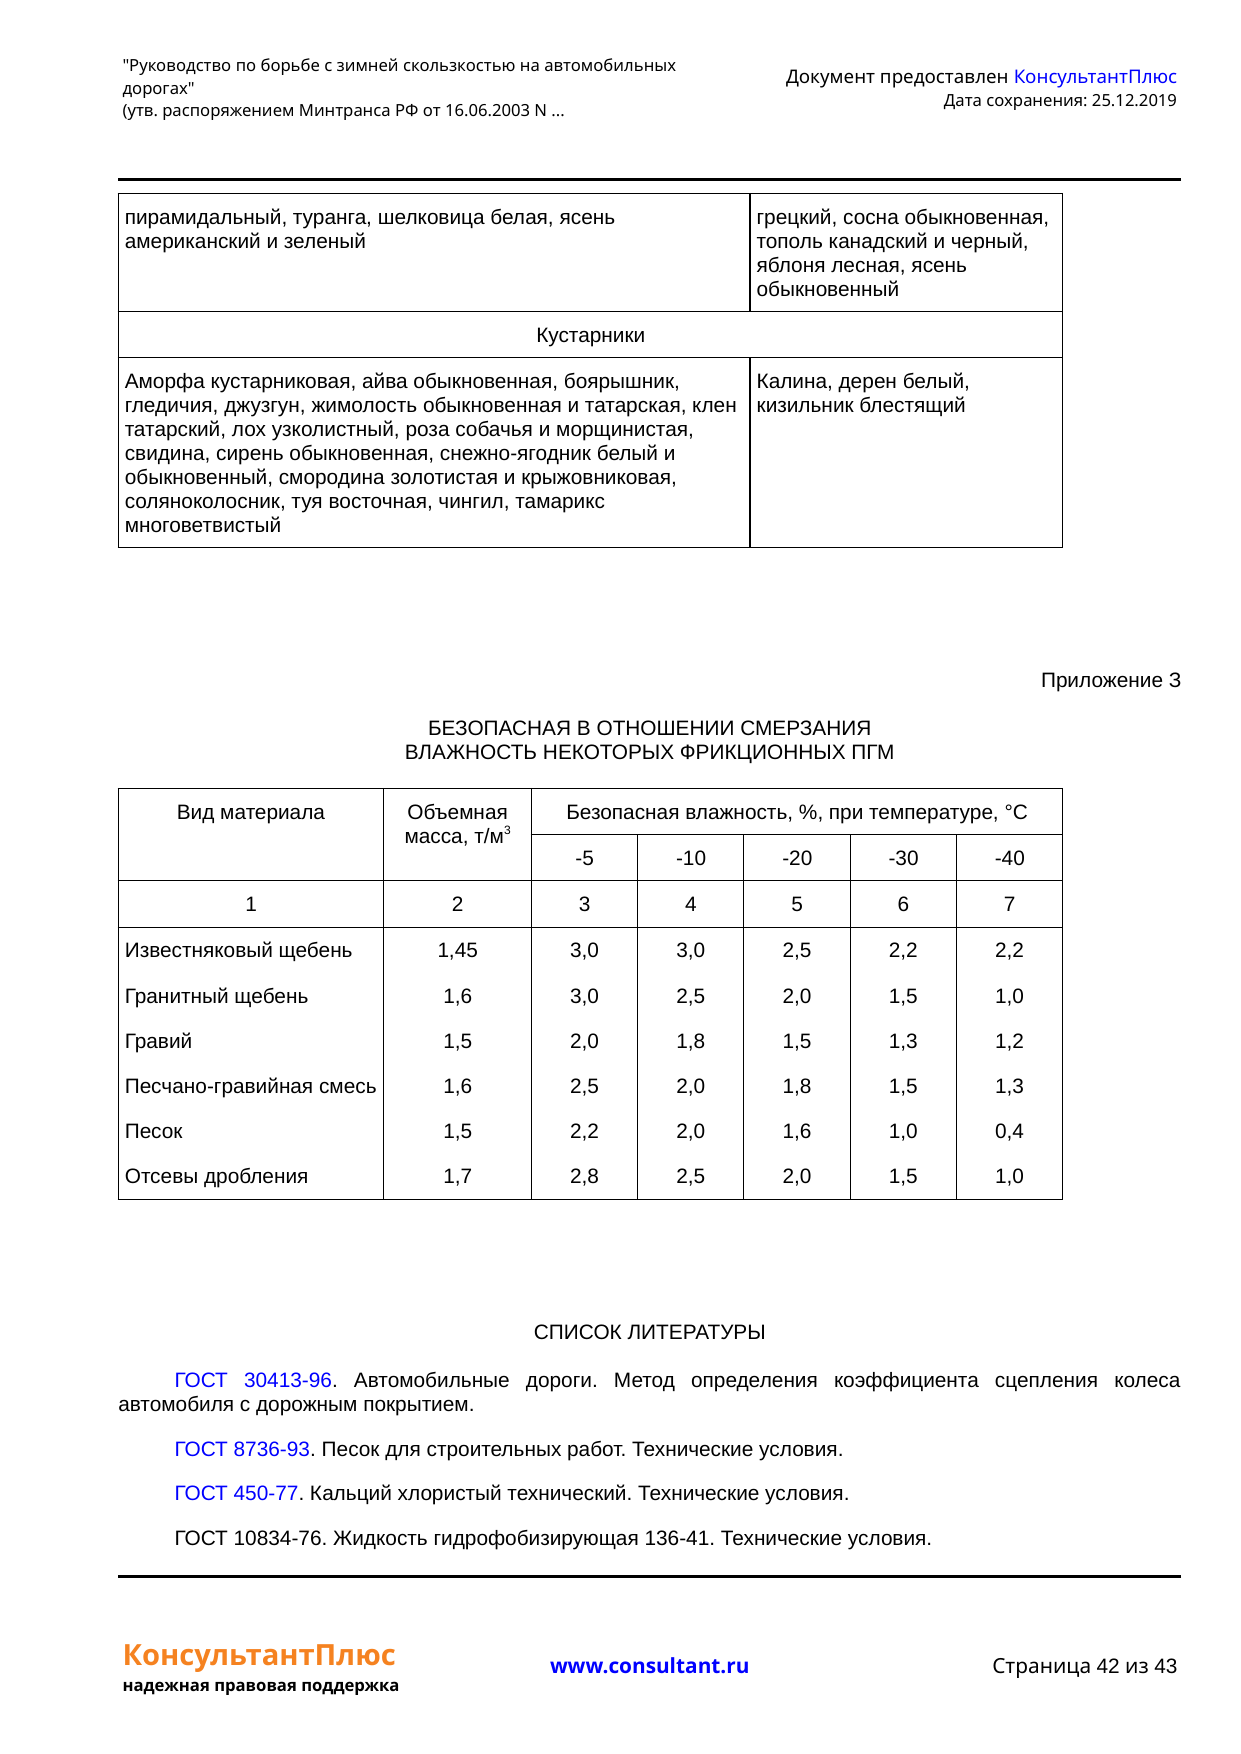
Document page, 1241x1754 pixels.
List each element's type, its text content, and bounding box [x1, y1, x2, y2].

table_cell Гравий [119, 1018, 383, 1063]
table_cell 7 [957, 881, 1062, 927]
table_cell Калина, дерен белый, кизильник блестящий [751, 358, 1062, 547]
table_cell 1,8 [744, 1063, 850, 1108]
table_cell Кустарники [119, 312, 1062, 357]
table_header Объемная масса, т/м3 [384, 789, 531, 880]
table_cell -5 [532, 835, 637, 880]
text ГОСТ 450-77. Кальций хлористый технический. Технические условия. [118, 1481, 1181, 1505]
table_cell 1,6 [384, 973, 531, 1018]
table_cell 2,0 [638, 1063, 743, 1108]
text ГОСТ 10834-76. Жидкость гидрофобизирующая 136-41. Технические условия. [118, 1526, 1181, 1550]
table_cell 1,2 [957, 1018, 1062, 1063]
table_cell 1,3 [851, 1018, 956, 1063]
table_cell 2,2 [851, 928, 956, 973]
subtitle СПИСОК ЛИТЕРАТУРЫ [118, 1320, 1181, 1344]
text ГОСТ 8736-93. Песок для строительных работ. Технические условия. [118, 1436, 1181, 1460]
table_cell Гранитный щебень [119, 973, 383, 1018]
table_cell 2,5 [532, 1063, 637, 1108]
table_cell Отсевы дробления [119, 1154, 383, 1199]
table_cell 2,8 [532, 1154, 637, 1199]
table_cell 3,0 [532, 928, 637, 973]
table_cell 3,0 [532, 973, 637, 1018]
table_header Вид материала [119, 789, 383, 880]
table_cell 6 [851, 881, 956, 927]
table_cell Известняковый щебень [119, 928, 383, 973]
table_cell грецкий, сосна обыкновенная, тополь канадский и черный, яблоня лесная, ясень обыкновенный [751, 194, 1062, 311]
table_cell Песок [119, 1109, 383, 1154]
table_cell 1,6 [384, 1063, 531, 1108]
table_cell пирамидальный, туранга, шелковица белая, ясень американский и зеленый [119, 194, 749, 311]
table_cell 2,2 [532, 1109, 637, 1154]
table_cell 1 [119, 881, 383, 927]
table_cell -30 [851, 835, 956, 880]
table_cell 0,4 [957, 1109, 1062, 1154]
table_cell 1,5 [384, 1018, 531, 1063]
table_cell 1,3 [957, 1063, 1062, 1108]
table_cell 4 [638, 881, 743, 927]
text ГОСТ 30413-96. Автомобильные дороги. Метод определения коэффициента сцепления колеса автомобиля с дорожным покрытием. [118, 1368, 1181, 1416]
table_cell Аморфа кустарниковая, айва обыкновенная, боярышник, гледичия, джузгун, жимолость обыкновенная и татарская, клен татарский, лох узколистный, роза собачья и морщинистая, свидина, сирень обыкновенная, снежно-ягодник белый и обыкновенный, смородина золотистая и крыжовниковая, соляноколосник, туя восточная, чингил, тамарикс многоветвистый [119, 358, 749, 547]
table_cell 2,5 [744, 928, 850, 973]
table_cell 1,0 [957, 973, 1062, 1018]
table_header Безопасная влажность, %, при температуре, °C [532, 789, 1062, 834]
table_cell 1,5 [851, 1063, 956, 1108]
table_cell 3 [532, 881, 637, 927]
text ВЛАЖНОСТЬ НЕКОТОРЫХ ФРИКЦИОННЫХ ПГМ [118, 740, 1181, 764]
table_cell 2,0 [638, 1109, 743, 1154]
table_cell 1,0 [957, 1154, 1062, 1199]
text БЕЗОПАСНАЯ В ОТНОШЕНИИ СМЕРЗАНИЯ [118, 716, 1181, 740]
table_cell 2,0 [744, 1154, 850, 1199]
table_cell 1,45 [384, 928, 531, 973]
table_cell -40 [957, 835, 1062, 880]
table_cell 1,5 [744, 1018, 850, 1063]
table_cell 2 [384, 881, 531, 927]
table_cell 1,5 [851, 973, 956, 1018]
table_cell 2,0 [532, 1018, 637, 1063]
table_cell 1,6 [744, 1109, 850, 1154]
table_cell 3,0 [638, 928, 743, 973]
table_cell 2,5 [638, 973, 743, 1018]
table_cell 5 [744, 881, 850, 927]
table_cell 2,5 [638, 1154, 743, 1199]
table_cell 2,0 [744, 973, 850, 1018]
table_cell 1,5 [851, 1154, 956, 1199]
table_cell -10 [638, 835, 743, 880]
table_cell 1,5 [384, 1109, 531, 1154]
table_cell -20 [744, 835, 850, 880]
table_cell 1,7 [384, 1154, 531, 1199]
table_cell 2,2 [957, 928, 1062, 973]
table_cell 1,0 [851, 1109, 956, 1154]
table_cell 1,8 [638, 1018, 743, 1063]
subtitle Приложение З [118, 668, 1181, 692]
table_cell Песчано-гравийная смесь [119, 1063, 383, 1108]
